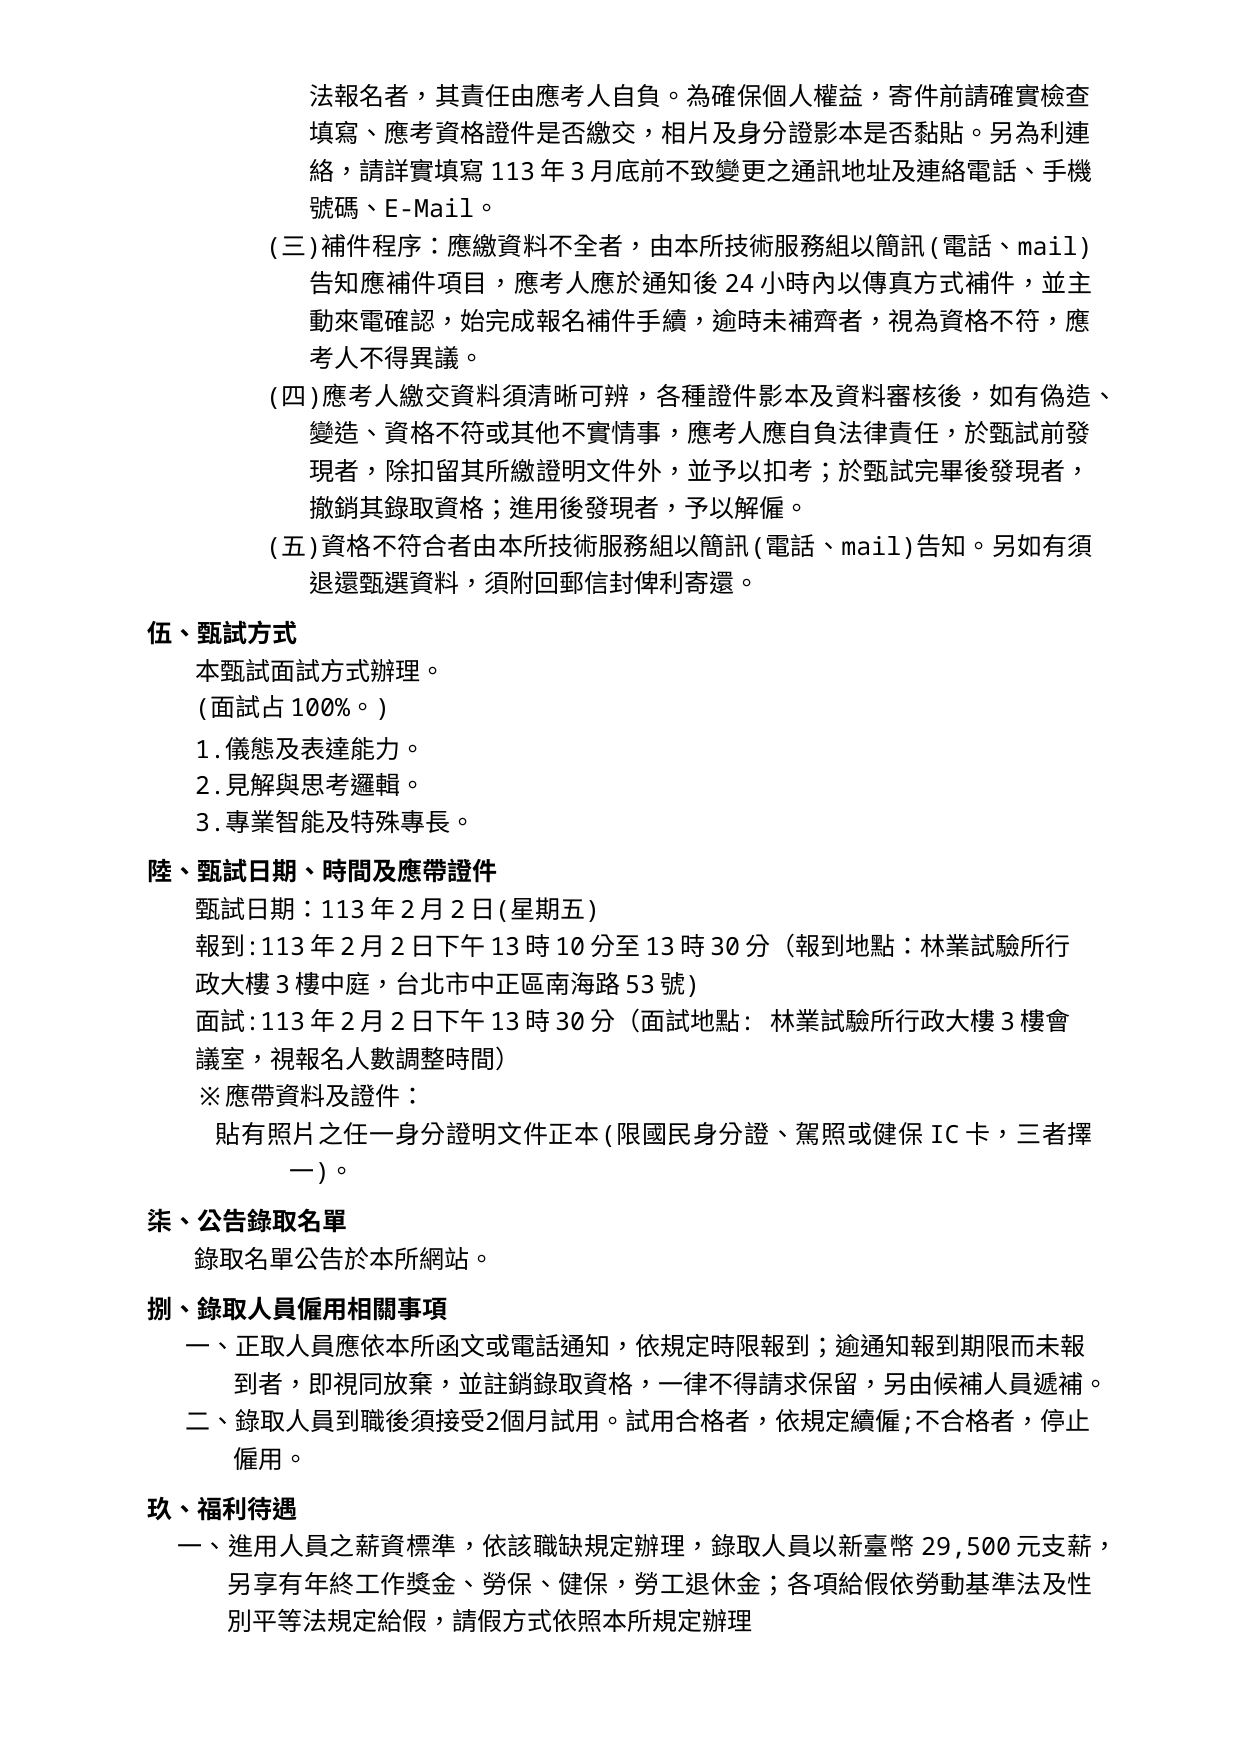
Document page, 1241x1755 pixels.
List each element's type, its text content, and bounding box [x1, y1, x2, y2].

text (四)應考人繳交資料須清晰可辨，各種證件影本及資料審核後，如有偽造、變造、資格不符或其他不實情事，應考人應自負法律責任，於甄試前發現者，除扣留其所繳證明文件外，並予以扣考；於甄試完畢後發現者，撤銷其錄取資格；進用後發現者，予以解僱。 [266, 375, 1093, 525]
text 一、進用人員之薪資標準，依該職缺規定辦理，錄取人員以新臺幣29,500元支薪，另享有年終工作獎金、勞保、健保，勞工退休金；各項給假依勞動基準法及性別平等法規定給假，請假方式依照本所規定辦理 [177, 1526, 1093, 1638]
text 2.見解與思考邏輯。 [195, 766, 1093, 802]
text 捌、錄取人員僱用相關事項 [148, 1288, 1093, 1326]
text (三)補件程序：應繳資料不全者，由本所技術服務組以簡訊(電話、mail)告知應補件項目，應考人應於通知後24小時內以傳真方式補件，並主動來電確認，始完成報名補件手續，逾時未補齊者，視為資格不符，應考人不得異議。 [266, 225, 1093, 375]
text 柒、公告錄取名單 [148, 1201, 1093, 1238]
text 一、正取人員應依本所函文或電話通知，依規定時限報到；逾通知報到期限而未報到者，即視同放棄，並註銷錄取資格，一律不得請求保留，另由候補人員遞補。 [185, 1326, 1093, 1401]
text 陸、甄試日期、時間及應帶證件 [148, 851, 1093, 888]
text (面試占100%。) [195, 687, 1093, 724]
text 貼有照片之任一身分證明文件正本(限國民身分證、駕照或健保IC卡，三者擇一)。 [216, 1113, 1093, 1188]
text (五)資格不符合者由本所技術服務組以簡訊(電話、mail)告知。另如有須退還甄選資料，須附回郵信封俾利寄還。 [266, 525, 1093, 600]
text 錄取名單公告於本所網站。 [194, 1238, 1093, 1276]
text (二)報名表件填妥後，須詳細核對應填各欄及應繳各件是否確無遺漏或錯誤，然後依序將報名表→畢業證書影本及相關經歷證明文件→退伍令或免服兵役證明書影本(無者免附)、身心障礙、原住民族證明文件、汽機車駕照影本等（無者免附)，由上而下整理齊全，以迴紋針夾於左上角(切勿用訂書機)，平整裝入A4信封內(請勿摺疊)，於報名截止日前(以郵戳為憑)以限時掛號寄出，如以平信郵遞致發生遺失或遲誤而無法報名者，其責任由應考人自負。為確保個人權益，寄件前請確實檢查填寫、應考資格證件是否繳交，相片及身分證影本是否黏貼。另為利連絡，請詳實填寫113年3月底前不致變更之通訊地址及連絡電話、手機號碼、E-Mail。 [266, 75, 1093, 225]
text 伍、甄試方式 [148, 612, 1093, 650]
text 甄試日期：113年2月2日(星期五) [195, 888, 1093, 926]
text 報到:113年2月2日下午13時10分至13時30分（報到地點：林業試驗所行政大樓3樓中庭，台北市中正區南海路53號) [195, 926, 1093, 1001]
text 本甄試面試方式辦理。 [195, 650, 1093, 687]
text 3.專業智能及特殊專長。 [195, 802, 1093, 838]
text 二、錄取人員到職後須接受2個月試用。試用合格者，依規定續僱;不合格者，停止僱用。 [185, 1401, 1093, 1476]
text 1.儀態及表達能力。 [195, 729, 1093, 766]
text ※應帶資料及證件： [195, 1076, 1093, 1113]
text 面試:113年2月2日下午13時30分（面試地點: 林業試驗所行政大樓3樓會議室，視報名人數調整時間） [195, 1001, 1093, 1076]
text 玖、福利待遇 [148, 1488, 1093, 1526]
